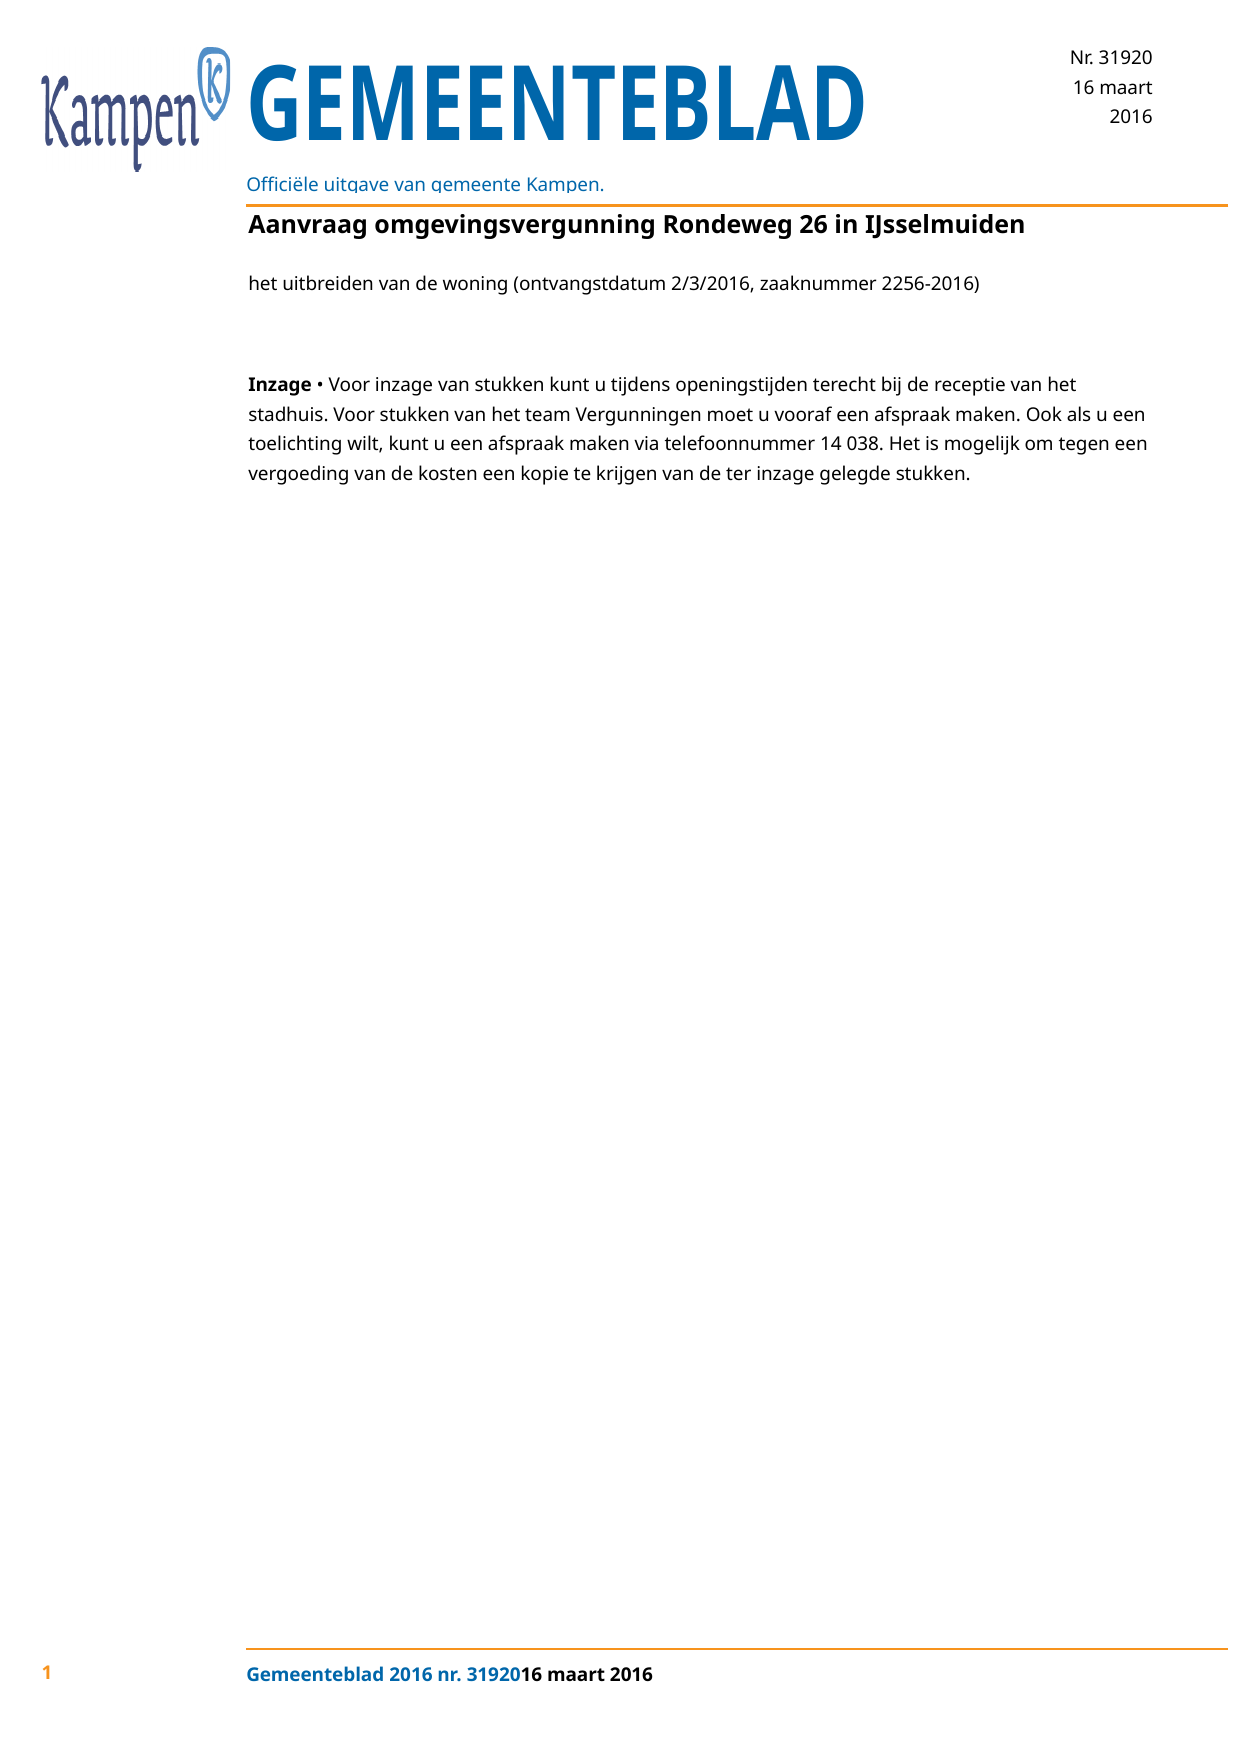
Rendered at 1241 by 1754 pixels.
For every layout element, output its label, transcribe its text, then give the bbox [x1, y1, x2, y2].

text Inzage • Voor inzage van stukken kunt u tijdens openingstijden terecht bij de receptie van het stadhuis. Voor stukken van het team Vergunningen moet u vooraf een afspraak maken. Ook als u een toelichting wilt, kunt u een afspraak maken via telefoonnummer 14 038. Het is mogelijk om tegen een vergoeding van de kosten een kopie te krijgen van de ter inzage gelegde stukken. [248, 371, 1152, 486]
text Aanvraag omgevingsvergunning Rondeweg 26 in IJsselmuiden [248, 207, 1152, 241]
text het uitbreiden van de woning (ontvangstdatum 2/3/2016, zaaknummer 2256-2016) [248, 270, 1152, 296]
picture [41, 47, 231, 172]
